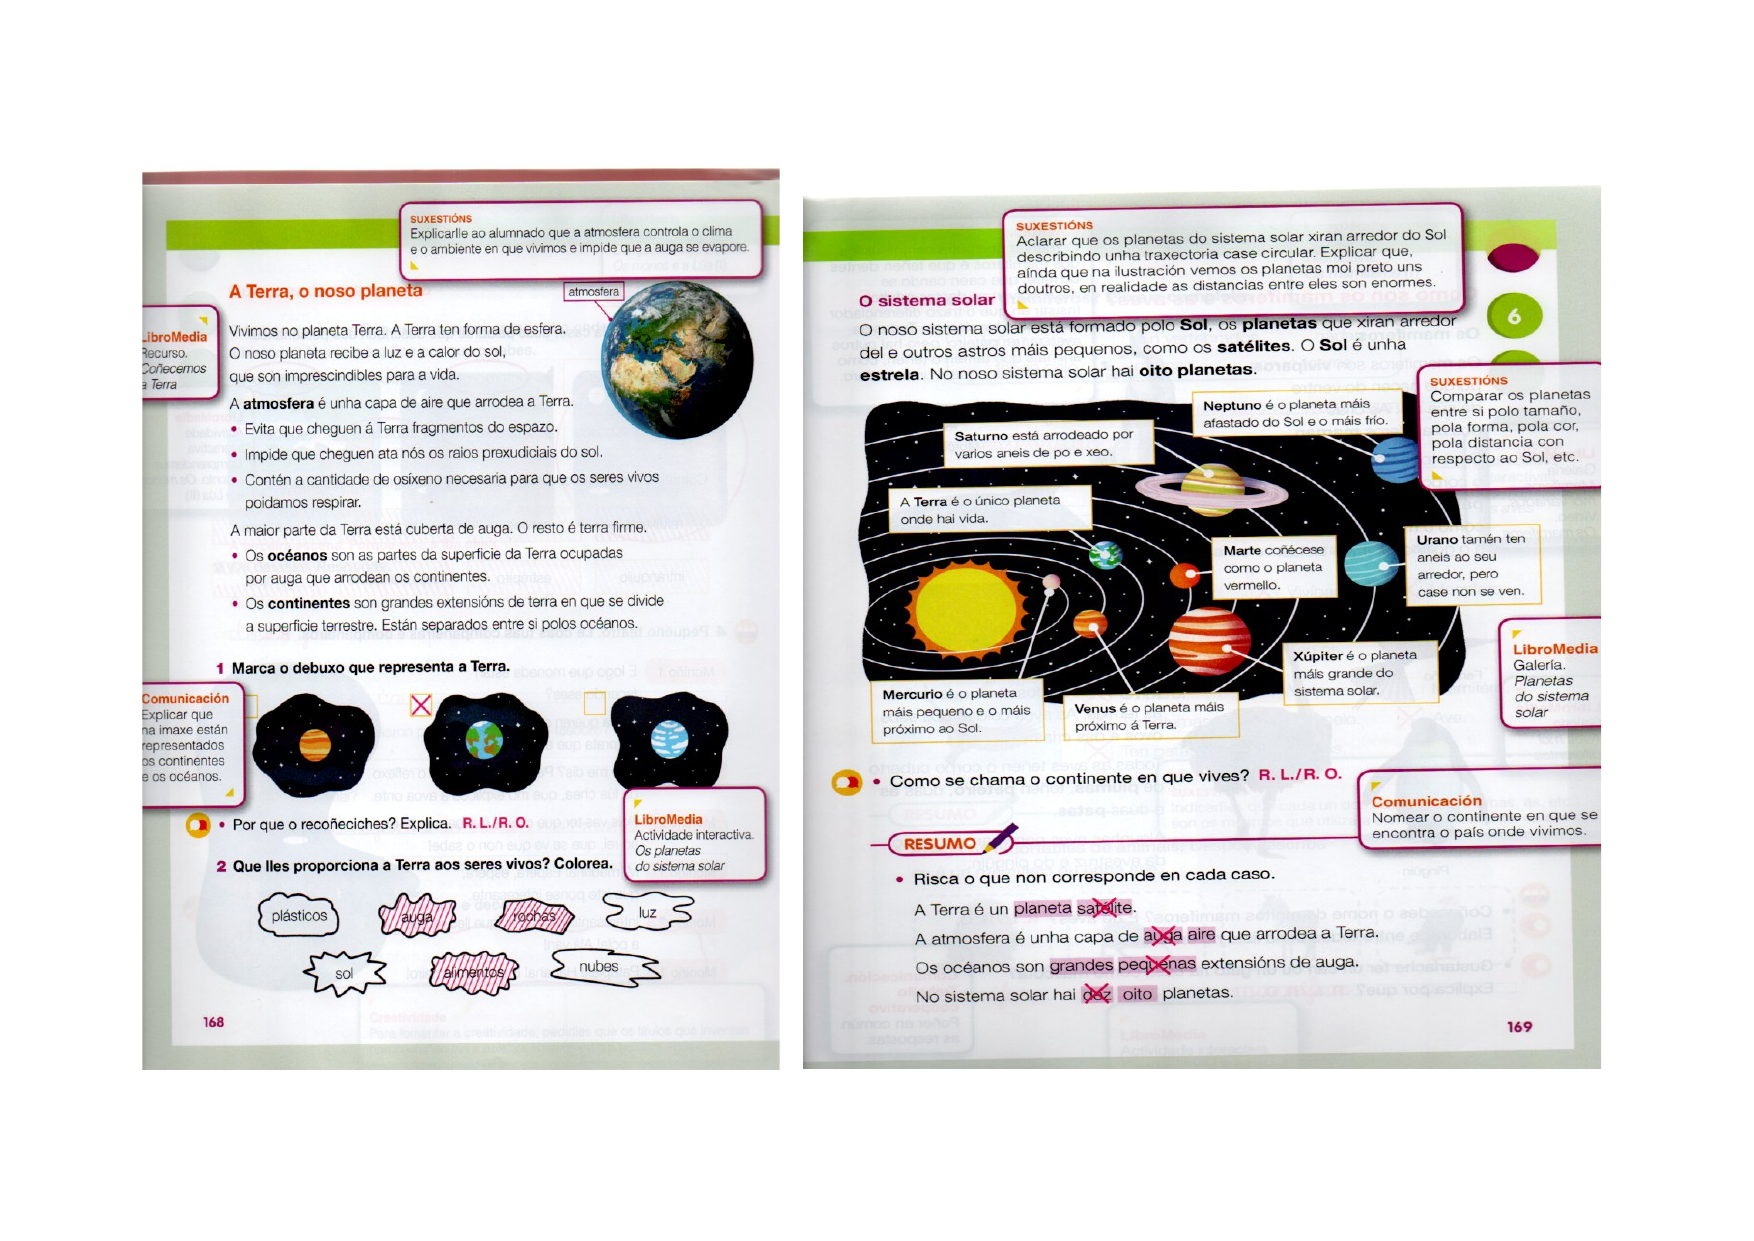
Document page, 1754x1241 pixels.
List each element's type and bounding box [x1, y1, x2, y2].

picture [803, 131, 1602, 1069]
picture [142, 138, 780, 1070]
